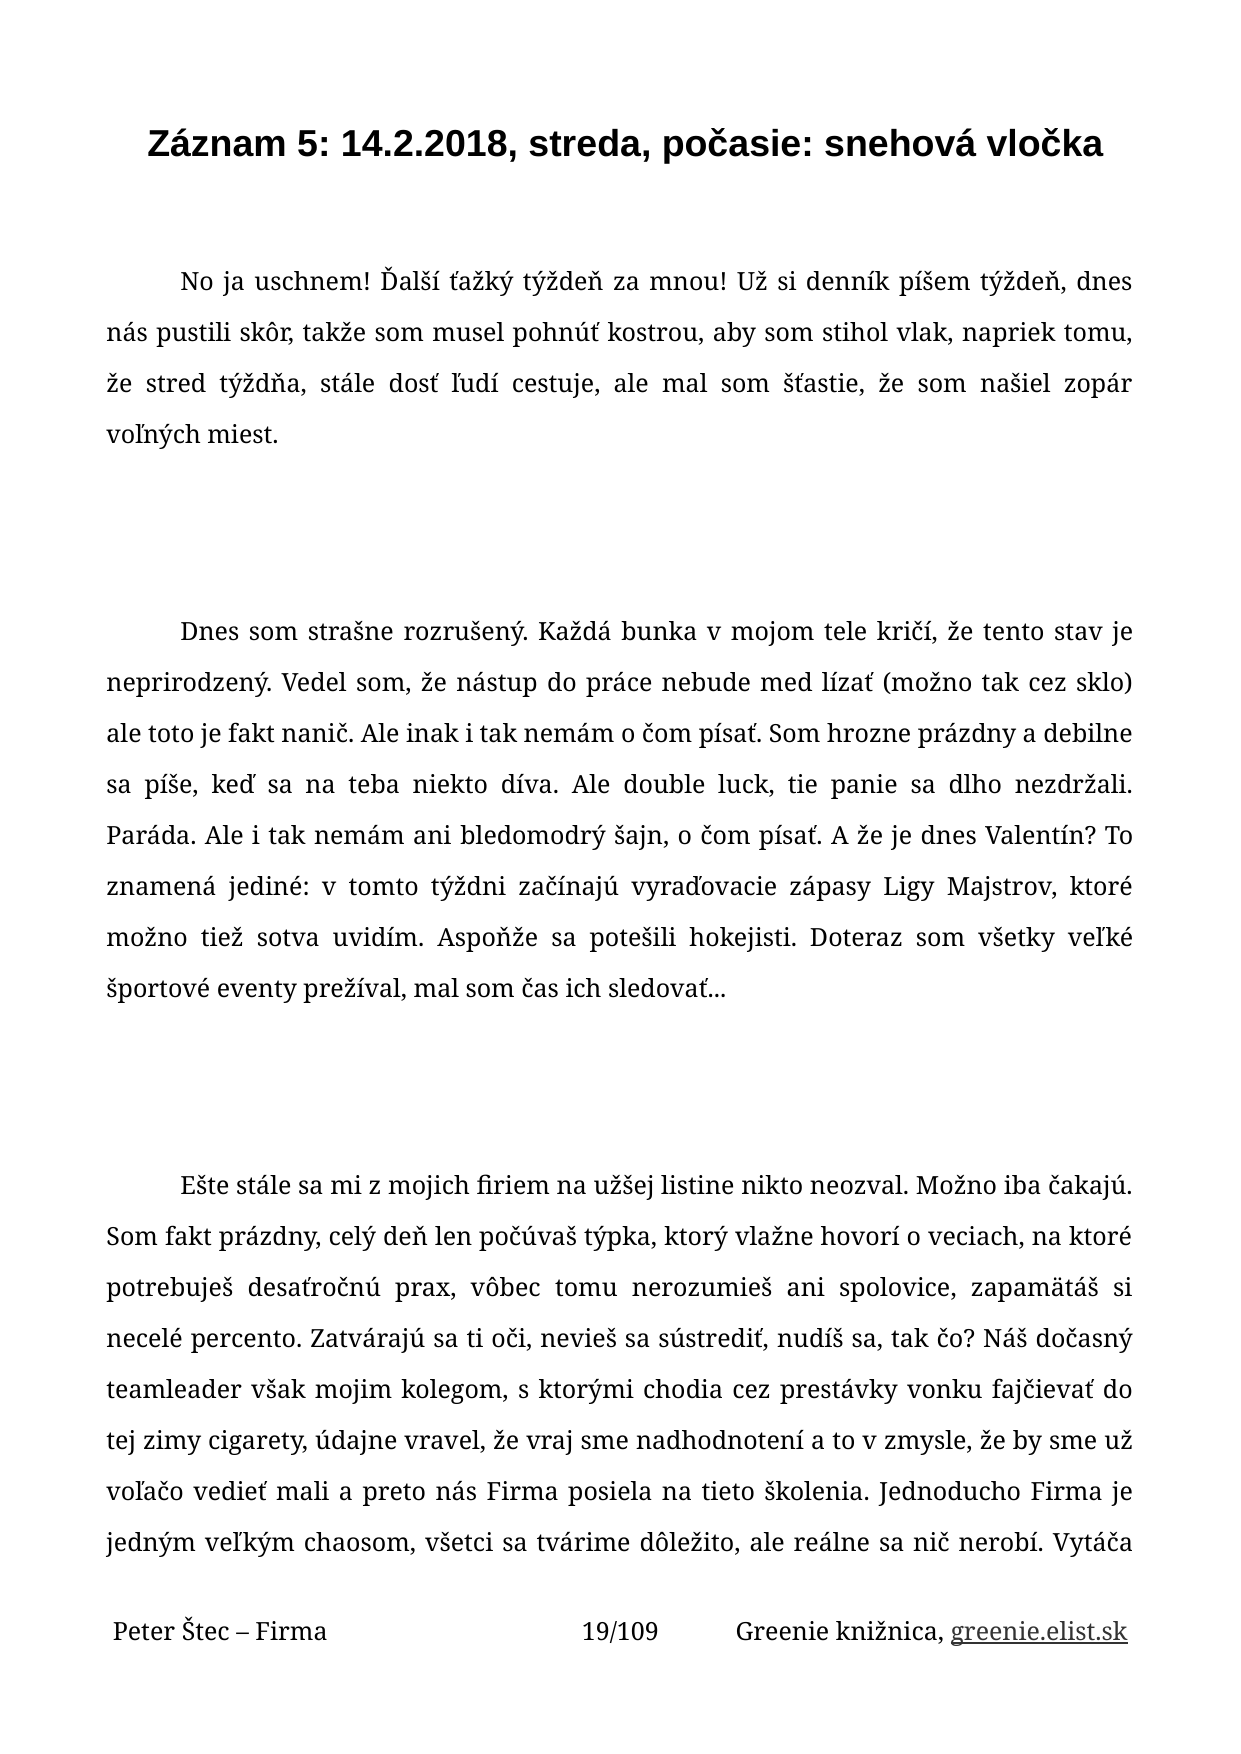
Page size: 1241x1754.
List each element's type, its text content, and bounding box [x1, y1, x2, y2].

text Ešte stále sa mi z mojich firiem na užšej listine nikto neozval. Možno iba čakajú. Som fakt prázdny, celý deň len počúvaš týpka, ktorý vlažne hovorí o veciach, na ktoré potrebuješ desaťročnú prax, vôbec tomu nerozumieš ani spolovice, zapamätáš si necelé percento. Zatvárajú sa ti oči, nevieš sa sústrediť, nudíš sa, tak čo? Náš dočasný teamleader však mojim kolegom, s ktorými chodia cez prestávky vonku fajčievať do tej zimy cigarety, údajne vravel, že vraj sme nadhodnotení a to v zmysle, že by sme už voľačo vedieť mali a preto nás Firma posiela na tieto školenia. Jednoducho Firma je jedným veľkým chaosom, všetci sa tvárime dôležito, ale reálne sa nič nerobí. Vytáča [106, 1168, 1134, 1559]
text Dnes som strašne rozrušený. Každá bunka v mojom tele kričí, že tento stav je neprirodzený. Vedel som, že nástup do práce nebude med lízať (možno tak cez sklo) ale toto je fakt nanič. Ale inak i tak nemám o čom písať. Som hrozne prázdny a debilne sa píše, keď sa na teba niekto díva. Ale double luck, tie panie sa dlho nezdržali. Paráda. Ale i tak nemám ani bledomodrý šajn, o čom písať. A že je dnes Valentín? To znamená jediné: v tomto týždni začínajú vyraďovacie zápasy Ligy Majstrov, ktoré možno tiež sotva uvidím. Aspoňže sa potešili hokejisti. Doteraz som všetky veľké športové eventy prežíval, mal som čas ich sledovať... [106, 614, 1134, 1005]
text No ja uschnem! Ďalší ťažký týždeň za mnou! Už si denník píšem týždeň, dnes nás pustili skôr, takže som musel pohnúť kostrou, aby som stihol vlak, napriek tomu, že stred týždňa, stále dosť ľudí cestuje, ale mal som šťastie, že som našiel zopár voľných miest. [106, 264, 1134, 451]
subtitle Záznam 5: 14.2.2018, streda, počasie: snehová vločka [106, 121, 1134, 164]
